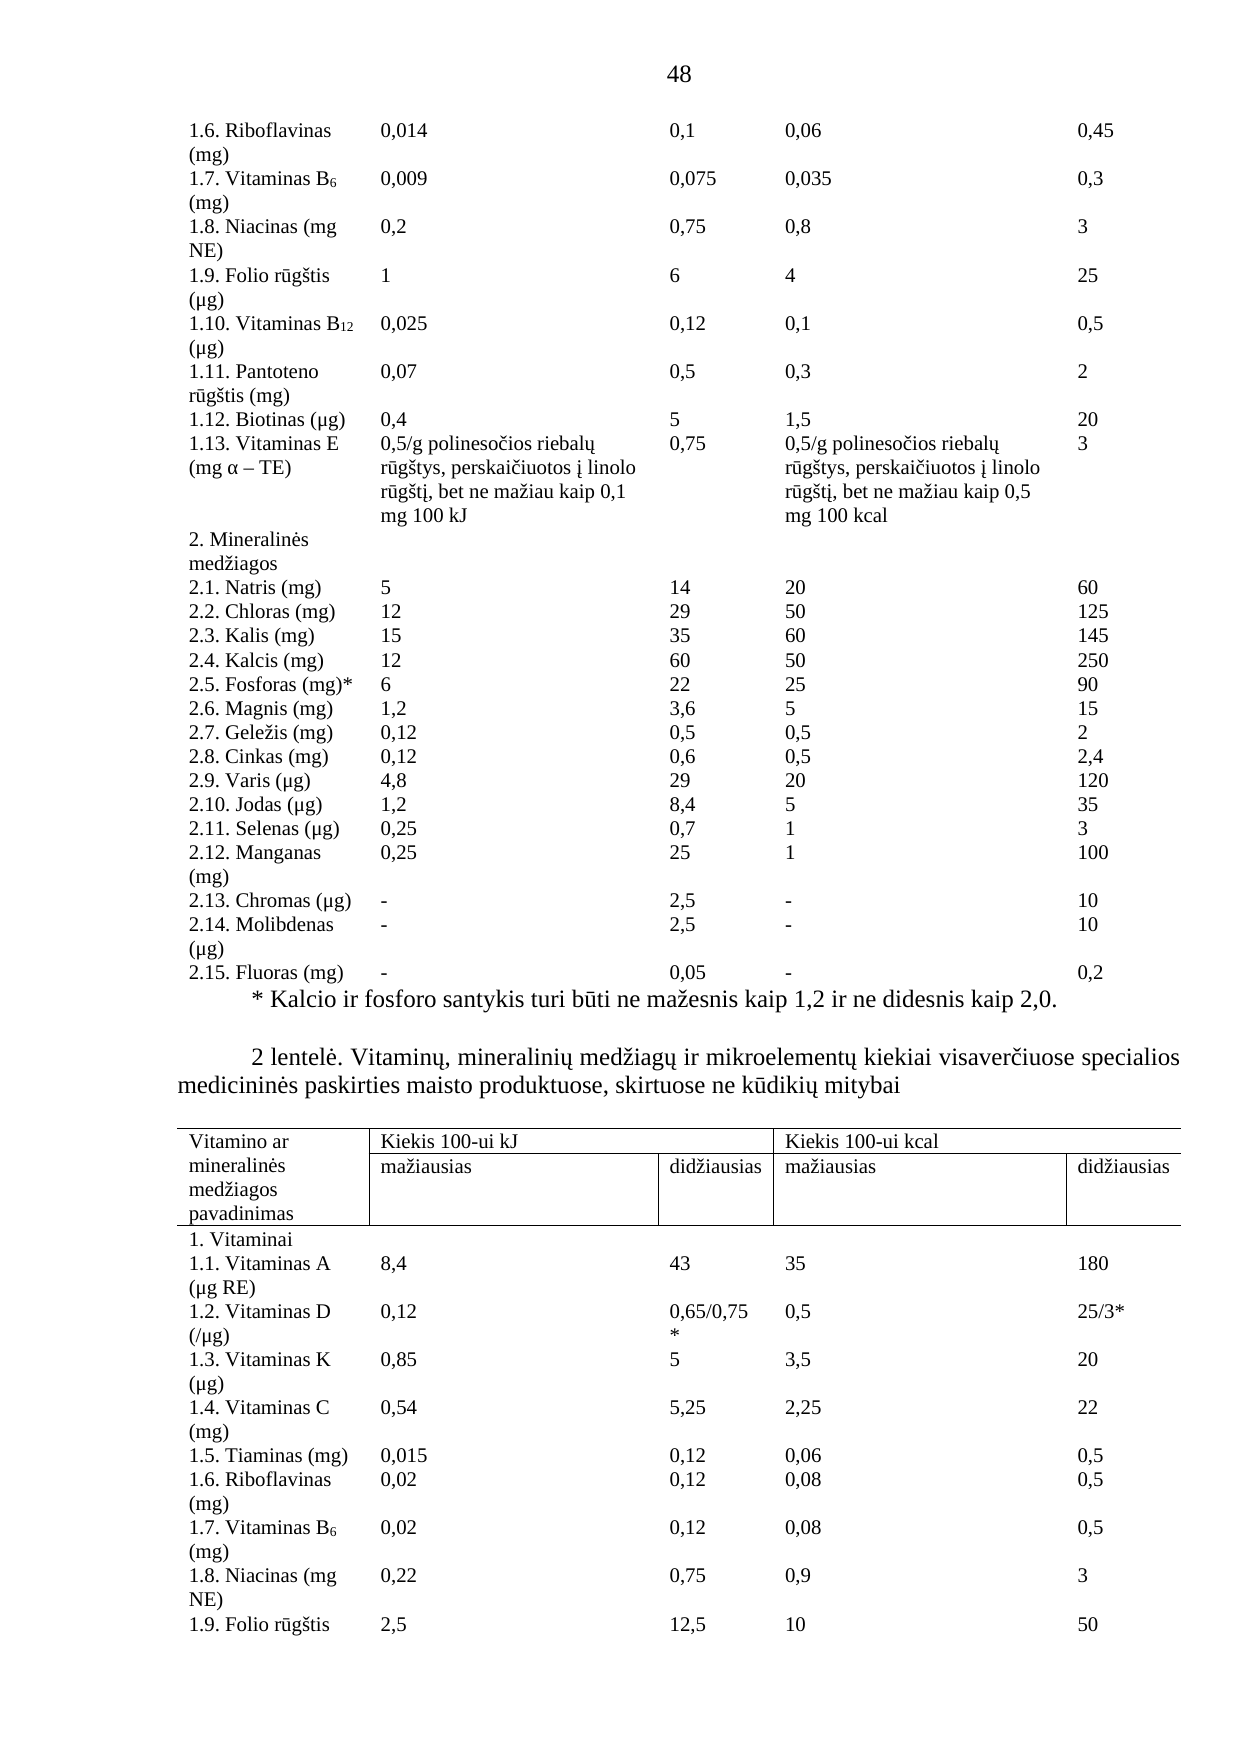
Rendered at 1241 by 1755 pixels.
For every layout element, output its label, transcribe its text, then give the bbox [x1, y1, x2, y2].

table_cell 0,5 [774, 720, 1066, 744]
table_cell 0,65/0,75 * [658, 1299, 773, 1347]
table_cell 0,12 [658, 311, 773, 359]
table_cell 180 [1066, 1251, 1181, 1299]
table_cell 2.15. Fluoras (mg) [177, 960, 369, 984]
table_cell 25/3* [1066, 1299, 1181, 1347]
table_cell 1.5. Tiaminas (mg) [177, 1443, 369, 1467]
table_cell 2,5 [369, 1611, 658, 1636]
table_cell 20 [774, 575, 1066, 599]
table_cell 10 [1066, 912, 1181, 960]
table_cell 0,5 [774, 1299, 1066, 1347]
table_cell 25 [1066, 263, 1181, 311]
table_cell 2 [1066, 720, 1181, 744]
table_cell 5 [658, 407, 773, 431]
table_cell 0,12 [658, 1443, 773, 1467]
table_cell 0,014 [369, 118, 658, 166]
table_cell 3 [1066, 214, 1181, 262]
table_cell 2.5. Fosforas (mg)* [177, 672, 369, 696]
table_cell 2.6. Magnis (mg) [177, 696, 369, 720]
table_cell 1.10. Vitaminas B12 (μg) [177, 311, 369, 359]
table_cell 0,85 [369, 1347, 658, 1395]
table_cell 0,9 [774, 1563, 1066, 1611]
table_cell 1.6. Riboflavinas (mg) [177, 118, 369, 166]
table_cell 0,5 [1066, 1443, 1181, 1467]
table_cell 2.1. Natris (mg) [177, 575, 369, 599]
table_cell 3,6 [658, 696, 773, 720]
table_cell 2. Mineralinės medžiagos [177, 527, 369, 575]
table_cell 20 [774, 768, 1066, 792]
table_cell 50 [1066, 1611, 1181, 1636]
table_cell 0,75 [658, 1563, 773, 1611]
table_cell 6 [658, 263, 773, 311]
table_cell 22 [1066, 1395, 1181, 1443]
table_cell 0,75 [658, 214, 773, 262]
table_cell 0,08 [774, 1467, 1066, 1515]
table_cell 8,4 [369, 1251, 658, 1299]
table_cell 0,2 [369, 214, 658, 262]
table_cell 1.4. Vitaminas C (mg) [177, 1395, 369, 1443]
table_cell 0,5 [1066, 1467, 1181, 1515]
table_cell 2.8. Cinkas (mg) [177, 744, 369, 768]
table_cell 0,5 [658, 720, 773, 744]
table_cell 12,5 [658, 1611, 773, 1636]
table_cell 20 [1066, 407, 1181, 431]
table_cell 125 [1066, 599, 1181, 623]
table_cell 10 [774, 1611, 1066, 1636]
table_cell 60 [1066, 575, 1181, 599]
table_cell [369, 527, 658, 575]
table_cell 0,02 [369, 1467, 658, 1515]
table_cell 0,075 [658, 166, 773, 214]
table_cell 5,25 [658, 1395, 773, 1443]
table_cell 2.13. Chromas (μg) [177, 888, 369, 912]
table_cell 0,12 [658, 1515, 773, 1563]
table_cell 43 [658, 1251, 773, 1299]
table_cell 0,3 [774, 359, 1066, 407]
table_cell 0,05 [658, 960, 773, 984]
table_cell [1066, 1226, 1181, 1251]
table_cell 5 [369, 575, 658, 599]
table_cell 8,4 [658, 792, 773, 816]
table_cell 0,5/g polinesočios riebalų rūgštys, perskaičiuotos į linolo rūgštį, bet ne mažiau kaip 0,1 mg 100 kJ [369, 431, 658, 527]
table_cell 29 [658, 599, 773, 623]
table_cell [369, 1226, 658, 1251]
table_cell 6 [369, 672, 658, 696]
table_cell 1,2 [369, 696, 658, 720]
table_cell 0,06 [774, 118, 1066, 166]
table_cell 60 [658, 648, 773, 672]
table_cell 1.9. Folio rūgštis [177, 1611, 369, 1636]
table_cell 5 [658, 1347, 773, 1395]
table_cell 0,25 [369, 816, 658, 840]
table_cell 0,5 [1066, 1515, 1181, 1563]
table_cell 2,25 [774, 1395, 1066, 1443]
table_cell 0,22 [369, 1563, 658, 1611]
table_cell [1066, 527, 1181, 575]
table_cell 2,4 [1066, 744, 1181, 768]
table_cell didžiausias [659, 1154, 773, 1225]
table_cell 0,7 [658, 816, 773, 840]
table_cell 60 [774, 624, 1066, 647]
table_cell 145 [1066, 624, 1181, 647]
table_cell 35 [1066, 792, 1181, 816]
table_header Kiekis 100-ui kJ [370, 1129, 773, 1153]
table_cell mažiausias [774, 1154, 1066, 1225]
table_cell - [774, 960, 1066, 984]
table_cell 29 [658, 768, 773, 792]
table_cell [658, 527, 773, 575]
table_cell 1.1. Vitaminas A (μg RE) [177, 1251, 369, 1299]
table_cell 0,25 [369, 840, 658, 888]
table_cell 1. Vitaminai [177, 1226, 369, 1251]
table_header Kiekis 100-ui kcal [774, 1129, 1181, 1153]
table_cell - [369, 960, 658, 984]
table_cell 0,2 [1066, 960, 1181, 984]
table_cell 0,8 [774, 214, 1066, 262]
table_cell - [774, 888, 1066, 912]
table_cell 0,45 [1066, 118, 1181, 166]
table_cell 0,07 [369, 359, 658, 407]
table_cell 1 [369, 263, 658, 311]
table_cell 0,1 [658, 118, 773, 166]
table_cell 12 [369, 648, 658, 672]
table_cell 1.7. Vitaminas B6 (mg) [177, 1515, 369, 1563]
table_cell 2.3. Kalis (mg) [177, 624, 369, 647]
table_cell 5 [774, 792, 1066, 816]
table_cell 0,54 [369, 1395, 658, 1443]
table_cell 0,02 [369, 1515, 658, 1563]
table_cell 0,12 [369, 720, 658, 744]
table_cell 0,009 [369, 166, 658, 214]
table_cell 15 [369, 624, 658, 647]
table_cell 3 [1066, 816, 1181, 840]
table_cell didžiausias [1067, 1154, 1181, 1225]
table_cell 14 [658, 575, 773, 599]
table_cell 1.3. Vitaminas K (μg) [177, 1347, 369, 1395]
table_cell 3,5 [774, 1347, 1066, 1395]
table_cell 0,4 [369, 407, 658, 431]
table_cell 2.14. Molibdenas (μg) [177, 912, 369, 960]
table_cell 4 [774, 263, 1066, 311]
table_cell 35 [658, 624, 773, 647]
table_cell 2.10. Jodas (μg) [177, 792, 369, 816]
table_cell 0,08 [774, 1515, 1066, 1563]
table_cell 250 [1066, 648, 1181, 672]
table_cell 0,06 [774, 1443, 1066, 1467]
table_cell 0,5 [658, 359, 773, 407]
table_header Vitamino ar mineralinės medžiagos pavadinimas [177, 1129, 369, 1225]
table_cell 2,5 [658, 912, 773, 960]
table_cell 25 [658, 840, 773, 888]
table_cell 1.11. Pantoteno rūgštis (mg) [177, 359, 369, 407]
table_cell 5 [774, 696, 1066, 720]
table_cell 2.4. Kalcis (mg) [177, 648, 369, 672]
table_cell 2.11. Selenas (μg) [177, 816, 369, 840]
table_cell [658, 1226, 773, 1251]
table_cell 1.8. Niacinas (mg NE) [177, 214, 369, 262]
table_cell 0,1 [774, 311, 1066, 359]
table_cell 4,8 [369, 768, 658, 792]
table_cell - [774, 912, 1066, 960]
table_cell [774, 527, 1066, 575]
table_cell 1.9. Folio rūgštis (μg) [177, 263, 369, 311]
table_cell 2,5 [658, 888, 773, 912]
table_cell 3 [1066, 1563, 1181, 1611]
table_cell 1,5 [774, 407, 1066, 431]
table_cell 15 [1066, 696, 1181, 720]
table_cell 1.12. Biotinas (μg) [177, 407, 369, 431]
table_cell 0,015 [369, 1443, 658, 1467]
table_cell 2.7. Geležis (mg) [177, 720, 369, 744]
table_cell 20 [1066, 1347, 1181, 1395]
table_cell 100 [1066, 840, 1181, 888]
table_cell 0,12 [369, 1299, 658, 1347]
table_cell 50 [774, 648, 1066, 672]
table_cell 2.2. Chloras (mg) [177, 599, 369, 623]
table_cell 0,5 [774, 744, 1066, 768]
table_cell - [369, 912, 658, 960]
table_cell 10 [1066, 888, 1181, 912]
table_cell - [369, 888, 658, 912]
text 2 lentelė. Vitaminų, mineralinių medžiagų ir mikroelementų kiekiai visaverčiuose specialios medicininės paskirties maisto produktuose, skirtuose ne kūdikių mitybai [177, 1042, 1181, 1099]
table_cell mažiausias [370, 1154, 658, 1225]
table_cell 1,2 [369, 792, 658, 816]
table_cell 1 [774, 840, 1066, 888]
table_cell 0,025 [369, 311, 658, 359]
table_cell 35 [774, 1251, 1066, 1299]
table_cell 0,12 [369, 744, 658, 768]
table_cell 120 [1066, 768, 1181, 792]
table_cell 1.7. Vitaminas B6 (mg) [177, 166, 369, 214]
table_cell 0,035 [774, 166, 1066, 214]
table_cell 2.12. Manganas (mg) [177, 840, 369, 888]
text * Kalcio ir fosforo santykis turi būti ne mažesnis kaip 1,2 ir ne didesnis kaip 2,0. [177, 984, 1181, 1013]
table_cell 1.2. Vitaminas D (/μg) [177, 1299, 369, 1347]
table_cell 0,5 [1066, 311, 1181, 359]
table_cell 3 [1066, 431, 1181, 527]
table_cell [774, 1226, 1066, 1251]
table_cell 0,12 [658, 1467, 773, 1515]
table_cell 12 [369, 599, 658, 623]
table_cell 1.6. Riboflavinas (mg) [177, 1467, 369, 1515]
table_cell 25 [774, 672, 1066, 696]
table_cell 0,75 [658, 431, 773, 527]
table_cell 1.13. Vitaminas E (mg α – TE) [177, 431, 369, 527]
table_cell 90 [1066, 672, 1181, 696]
table_cell 50 [774, 599, 1066, 623]
table_cell 1.8. Niacinas (mg NE) [177, 1563, 369, 1611]
table_cell 1 [774, 816, 1066, 840]
table_cell 0,3 [1066, 166, 1181, 214]
table_cell 2 [1066, 359, 1181, 407]
table_cell 0,6 [658, 744, 773, 768]
table_cell 22 [658, 672, 773, 696]
table_cell 2.9. Varis (μg) [177, 768, 369, 792]
table_cell 0,5/g polinesočios riebalų rūgštys, perskaičiuotos į linolo rūgštį, bet ne mažiau kaip 0,5 mg 100 kcal [774, 431, 1066, 527]
